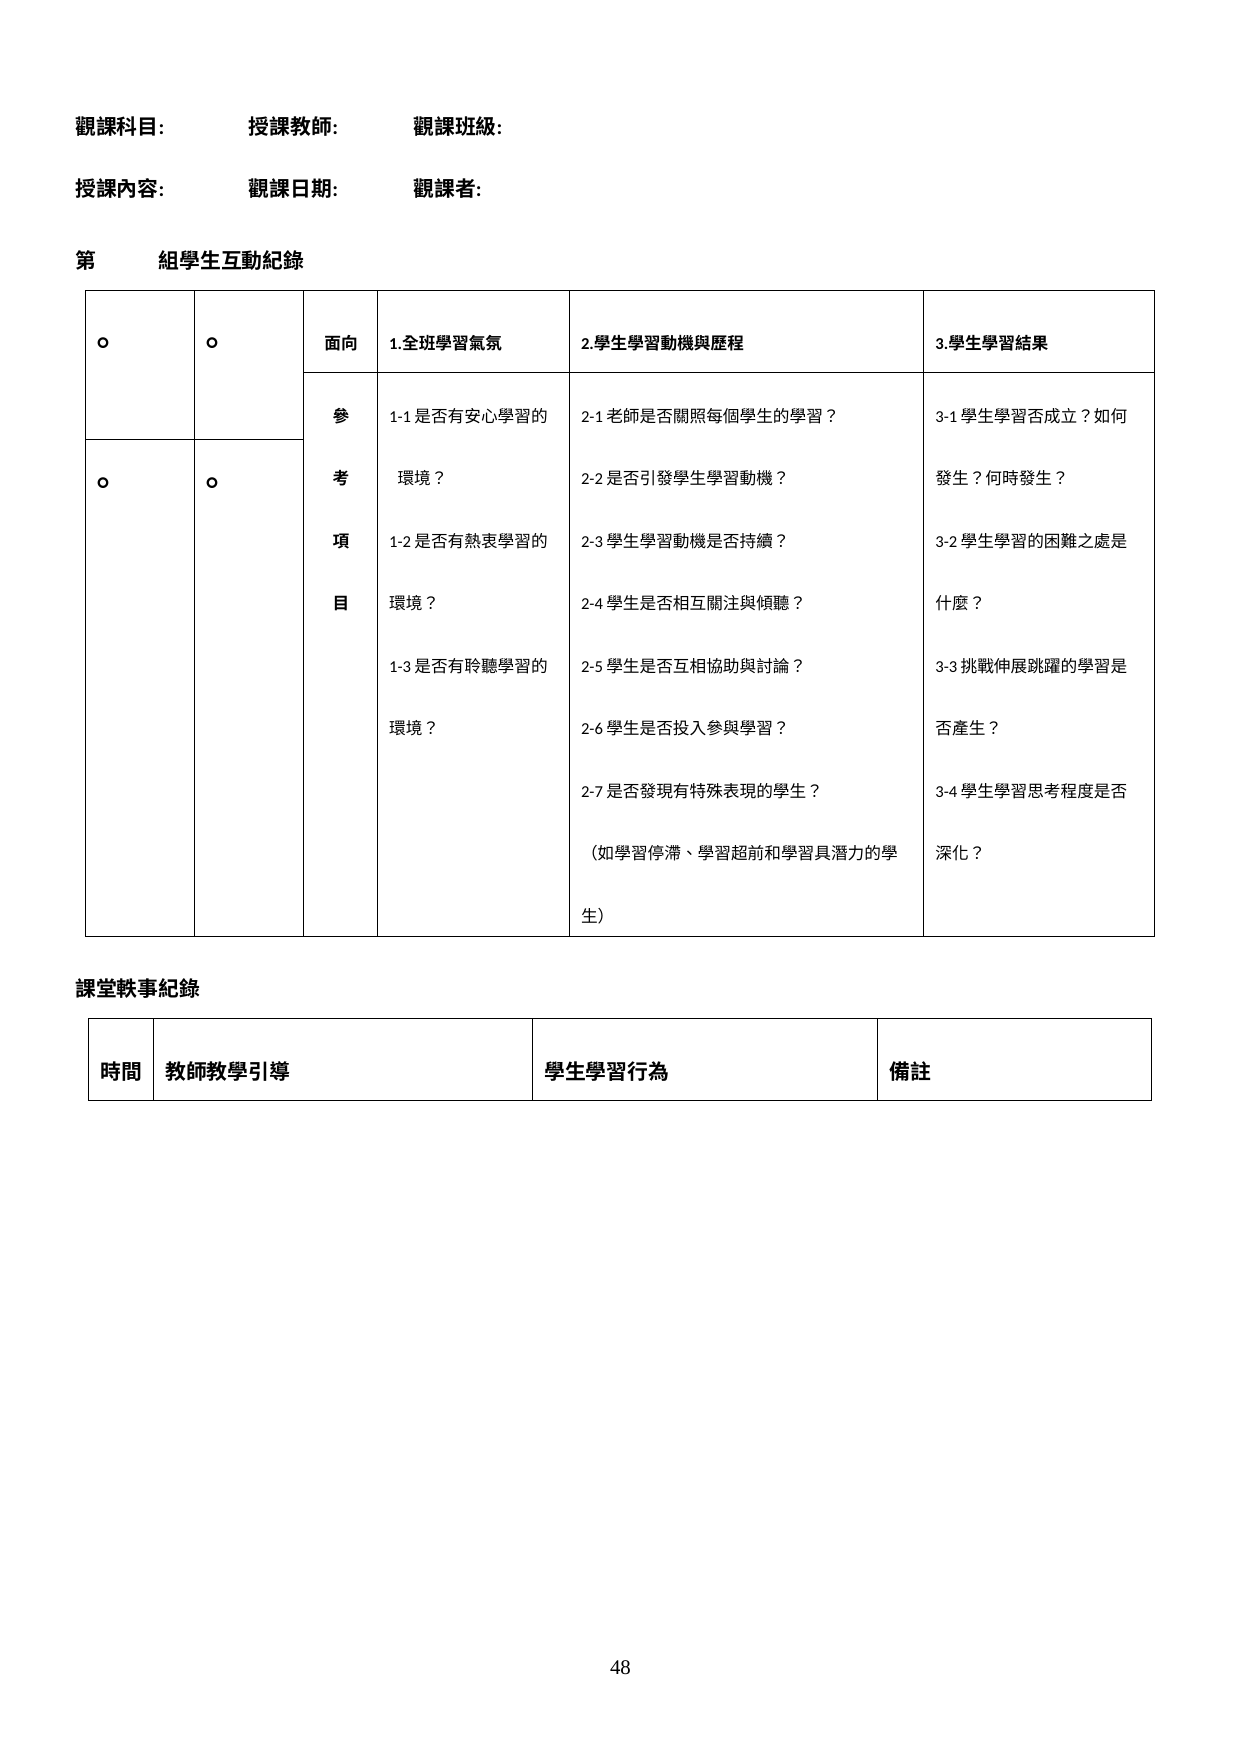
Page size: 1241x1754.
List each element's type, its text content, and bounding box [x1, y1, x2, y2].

table_cell ○ [195, 440, 303, 936]
table_header 面向 [304, 291, 377, 372]
table_header 備註 [878, 1019, 1151, 1100]
text 第 組學生互動紀錄 [75, 218, 1165, 281]
table_header ○ [195, 291, 303, 439]
table_header 1.全班學習氣氛 [378, 291, 569, 372]
text 授課內容: 觀課日期: 觀課者: [75, 146, 1165, 209]
table_header 時間 [89, 1019, 153, 1100]
text 觀課科目: 授課教師: 觀課班級: [75, 84, 1165, 146]
text 課堂軼事紀錄 [75, 946, 1165, 1009]
table_header 教師教學引導 [154, 1019, 532, 1100]
table_cell 3-1學生學習否成立？如何發生？何時發生？ 3-2學生學習的困難之處是什麼？ 3-3挑戰伸展跳躍的學習是否產生？ 3-4學生學習思考程度是否深化？ [924, 373, 1154, 936]
table_cell 1-1是否有安心學習的環境？ 1-2是否有熱衷學習的環境？ 1-3是否有聆聽學習的環境？ [378, 373, 569, 936]
table_header 2.學生學習動機與歷程 [570, 291, 923, 372]
table_cell 參 考 項 目 [304, 373, 377, 936]
table_header 3.學生學習結果 [924, 291, 1154, 372]
table_cell 2-1老師是否關照每個學生的學習？ 2-2是否引發學生學習動機？ 2-3學生學習動機是否持續？ 2-4學生是否相互關注與傾聽？ 2-5學生是否互相協助與討論？ 2-6學生是否投入參與學習？ 2-7是否發現有特殊表現的學生？ （如學習停滯、學習超前和學習具潛力的學生） [570, 373, 923, 936]
table_header ○ [86, 291, 194, 439]
table_cell ○ [86, 440, 194, 936]
table_header 學生學習行為 [533, 1019, 877, 1100]
